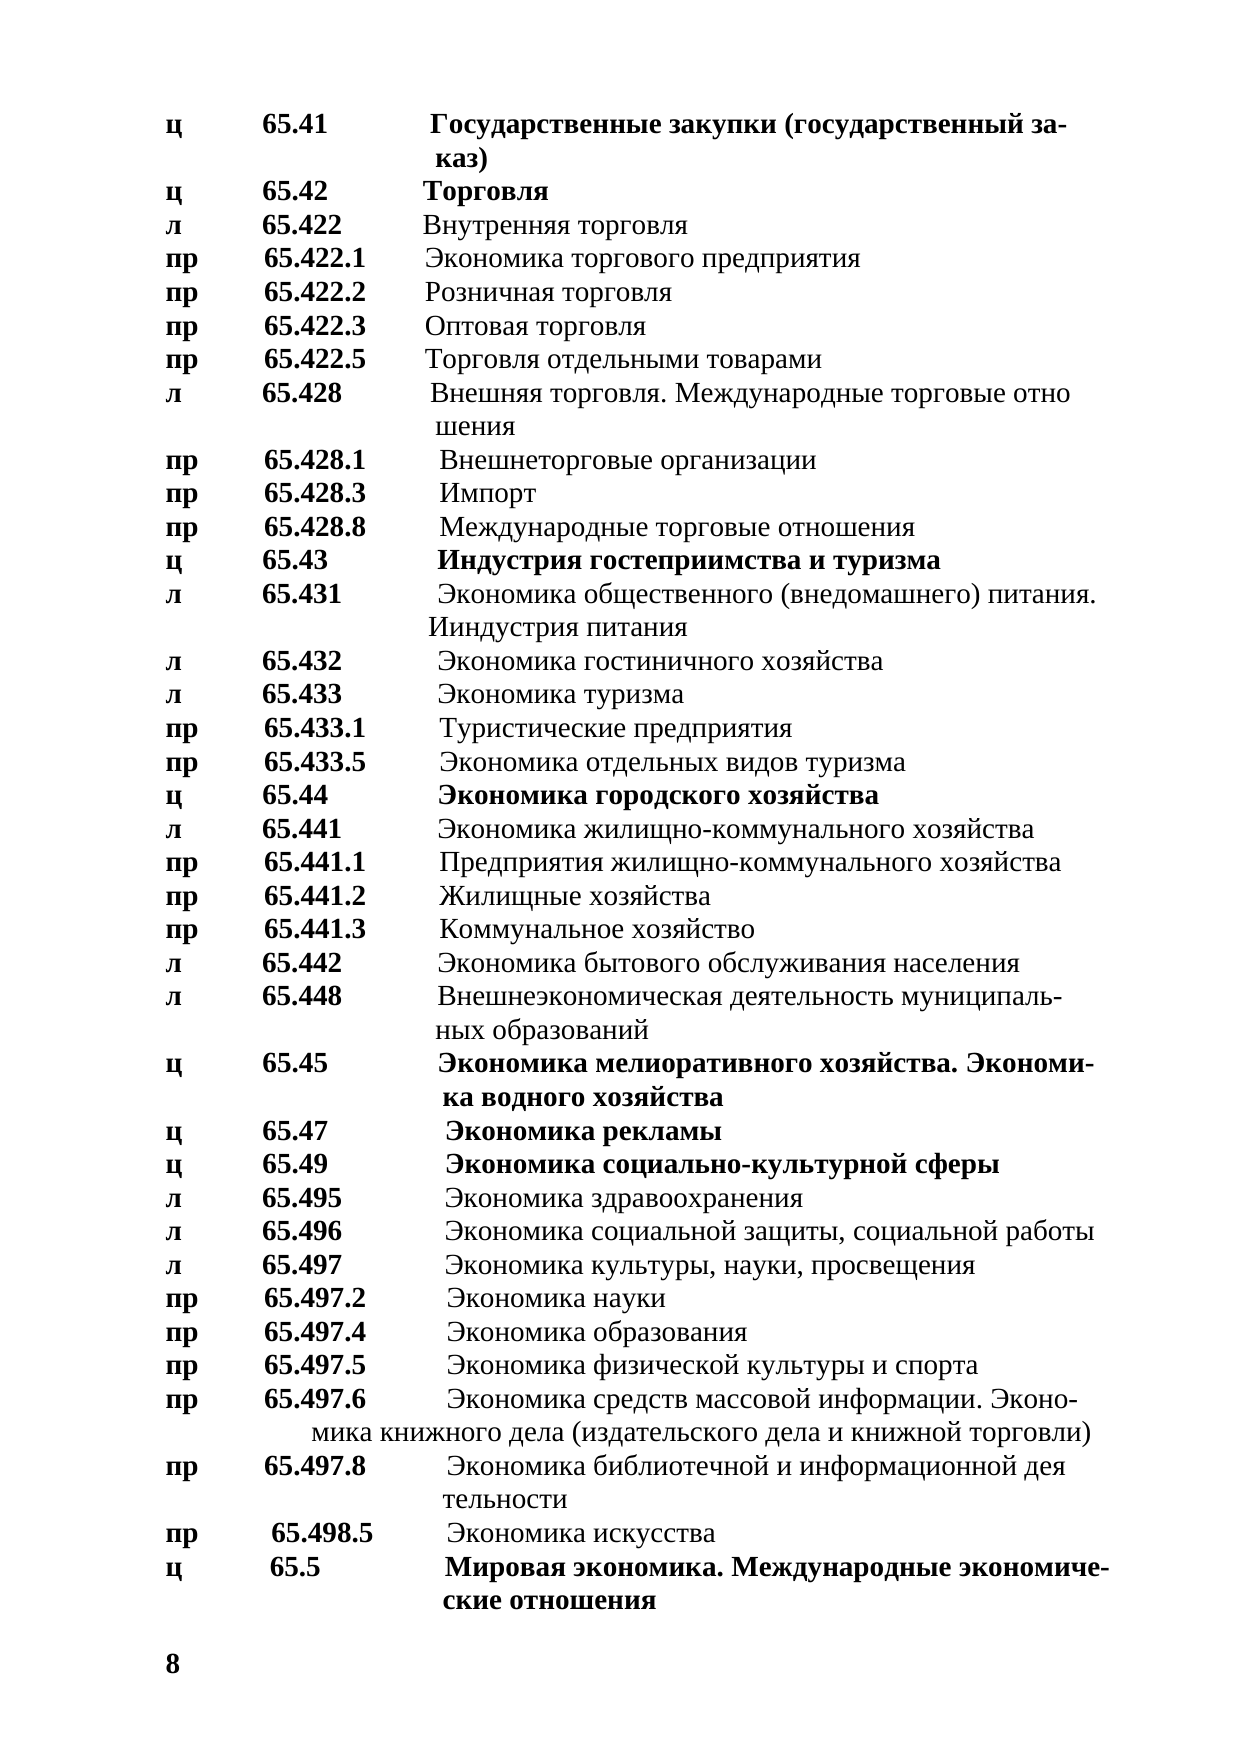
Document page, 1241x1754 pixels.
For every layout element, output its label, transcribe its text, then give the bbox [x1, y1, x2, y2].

text пр 65.441.2 Жилищные хозяйства [165, 878, 1152, 911]
text пр 65.441.1 Предприятия жилищно-коммунального хозяйства [165, 844, 1152, 878]
text пр 65.433.5 Экономика отдельных видов туризма [165, 744, 1152, 777]
text пр 65.497.6 Экономика средств массовой информации. Эконо- [165, 1381, 1152, 1414]
text ц 65.43 Индустрия гостеприимства и туризма [165, 542, 1152, 576]
text ц 65.47 Экономика рекламы [165, 1113, 1152, 1146]
text пр 65.497.5 Экономика физической культуры и спорта [165, 1347, 1152, 1381]
text л 65.496 Экономика социальной защиты, социальной работы [165, 1213, 1152, 1247]
text л 65.442 Экономика бытового обслуживания населения [165, 945, 1152, 978]
text л 65.448 Внешнеэкономическая деятельность муниципаль- [165, 978, 1152, 1012]
text л 65.428 Внешняя торговля. Международные торговые отно [165, 375, 1152, 408]
text тельности [165, 1482, 1152, 1515]
text шения [165, 408, 1152, 442]
text ские отношения [165, 1582, 1152, 1616]
text ка водного хозяйства [165, 1079, 1152, 1113]
text пр 65.428.1 Внешнеторговые организации [165, 442, 1152, 475]
text пр 65.497.8 Экономика библиотечной и информационной дея [165, 1448, 1152, 1482]
text ц 65.45 Экономика мелиоративного хозяйства. Экономи- [165, 1046, 1152, 1079]
text пр 65.497.4 Экономика образования [165, 1314, 1152, 1347]
text ц 65.41 Государственные закупки (государственный за- [165, 106, 1152, 140]
text л 65.497 Экономика культуры, науки, просвещения [165, 1247, 1152, 1280]
text л 65.431 Экономика общественного (внедомашнего) питания. [165, 576, 1152, 609]
text пр 65.422.3 Оптовая торговля [165, 308, 1152, 341]
text л 65.433 Экономика туризма [165, 677, 1152, 710]
text пр 65.433.1 Туристические предприятия [165, 710, 1152, 744]
text ц 65.44 Экономика городского хозяйства [165, 777, 1152, 811]
text пр 65.428.3 Импорт [165, 475, 1152, 509]
text пр 65.497.2 Экономика науки [165, 1280, 1152, 1314]
text пр 65.441.3 Коммунальное хозяйство [165, 911, 1152, 945]
text мика книжного дела (издательского дела и книжной торговли) [165, 1414, 1152, 1448]
text л 65.495 Экономика здравоохранения [165, 1180, 1152, 1213]
text ц 65.42 Торговля [165, 173, 1152, 207]
text ц 65.49 Экономика социально-культурной сферы [165, 1146, 1152, 1180]
text ных образований [165, 1012, 1152, 1046]
text пр 65.428.8 Международные торговые отношения [165, 509, 1152, 542]
text каз) [165, 140, 1152, 173]
text пр 65.422.5 Торговля отдельными товарами [165, 341, 1152, 375]
text л 65.422 Внутренняя торговля [165, 207, 1152, 241]
text пр 65.498.5 Экономика искусства [165, 1515, 1152, 1549]
text л 65.441 Экономика жилищно-коммунального хозяйства [165, 811, 1152, 844]
text пр 65.422.1 Экономика торгового предприятия [165, 241, 1152, 274]
text пр 65.422.2 Розничная торговля [165, 274, 1152, 308]
text Ииндустрия питания [165, 609, 1152, 643]
text ц 65.5 Мировая экономика. Международные экономиче- [165, 1549, 1152, 1582]
text л 65.432 Экономика гостиничного хозяйства [165, 643, 1152, 677]
